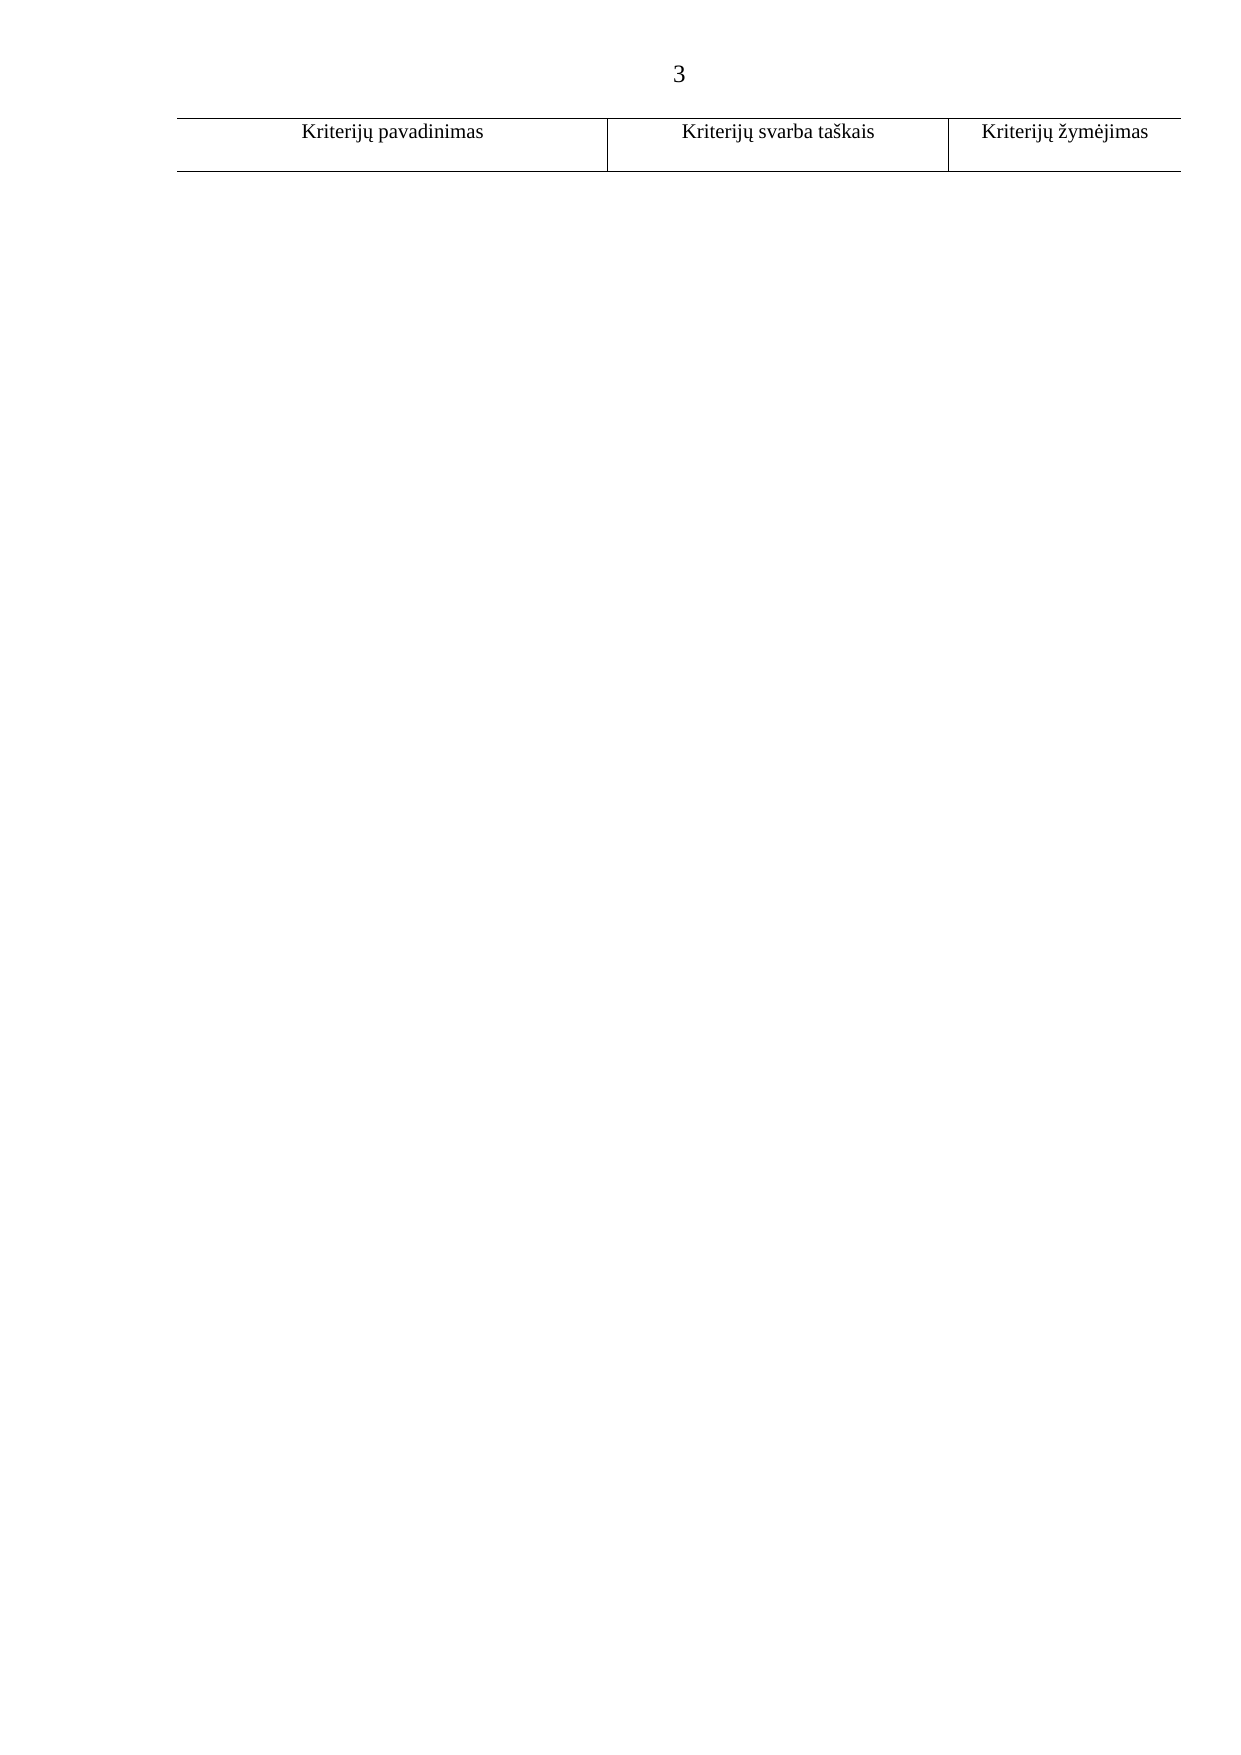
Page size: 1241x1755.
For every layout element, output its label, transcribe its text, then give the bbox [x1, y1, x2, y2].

table_header Kriterijų svarba taškais [608, 119, 948, 171]
table_header Kriterijų žymėjimas [949, 119, 1181, 171]
table_header Kriterijų pavadinimas [177, 119, 607, 171]
